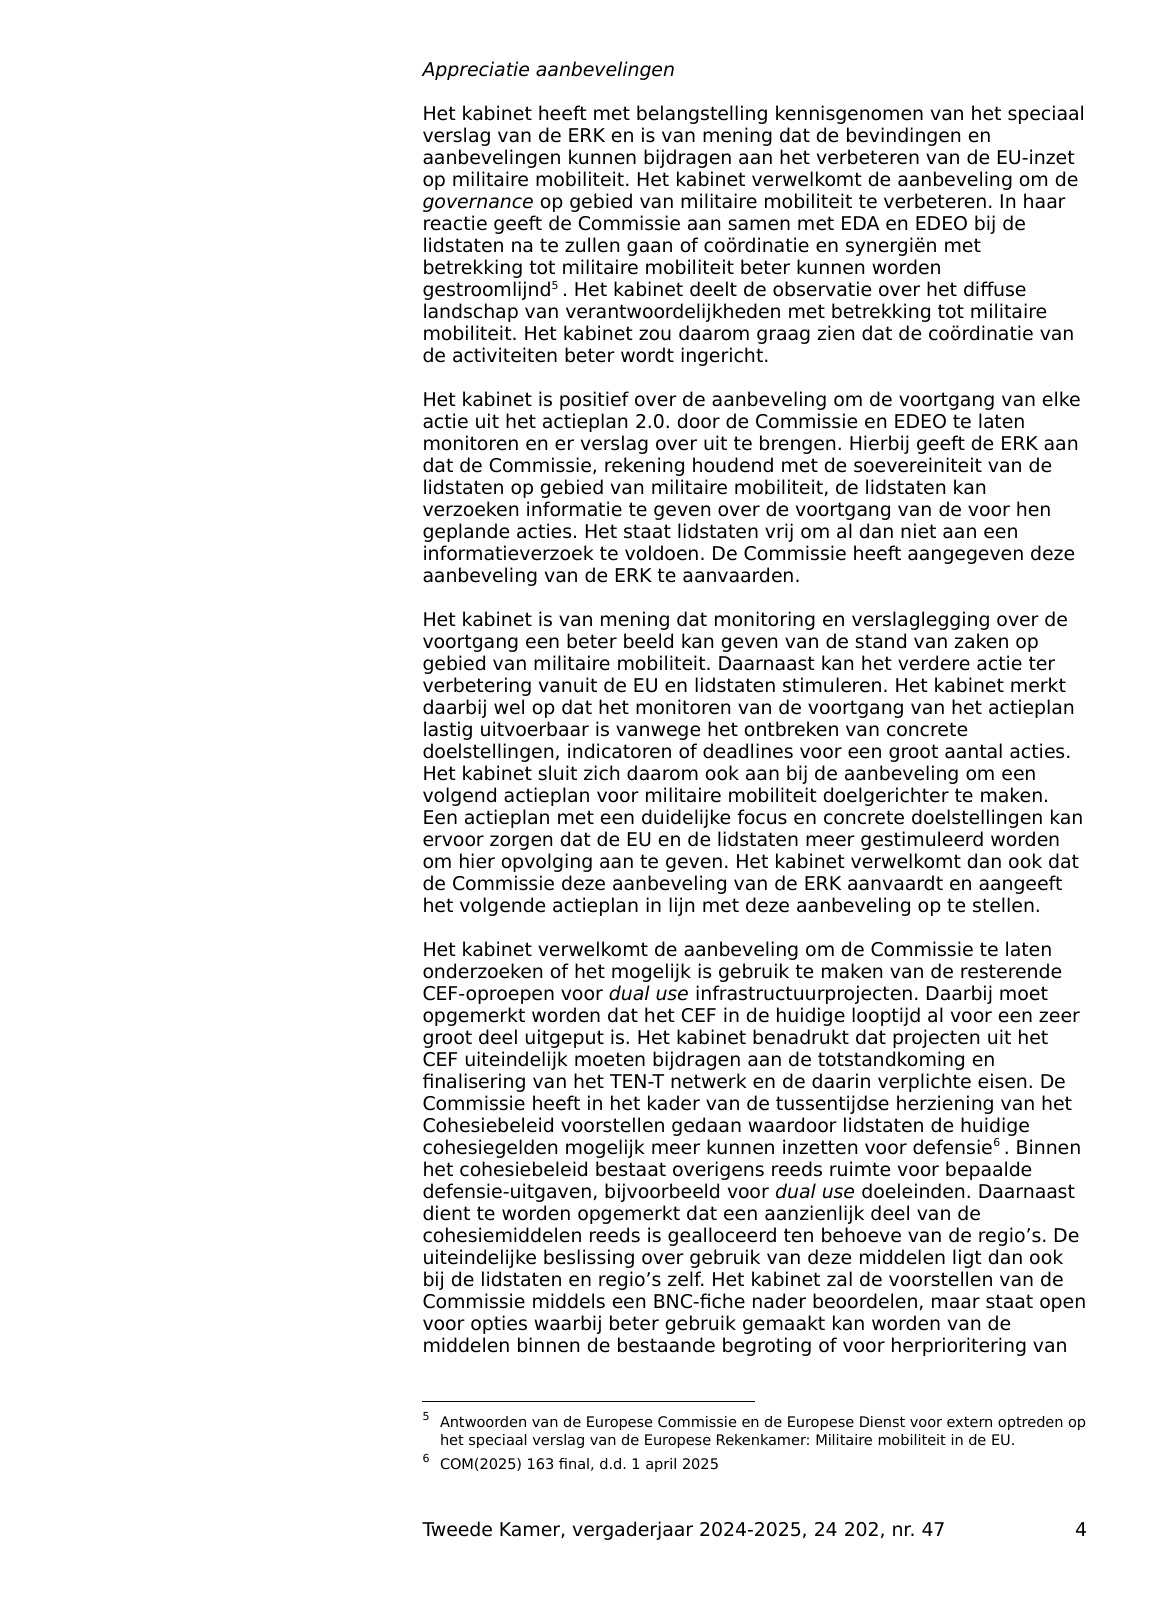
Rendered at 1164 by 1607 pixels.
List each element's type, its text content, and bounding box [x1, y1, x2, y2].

text Het kabinet is van mening dat monitoring en verslaglegging over de voortgang een beter beeld kan geven van de stand van zaken op gebied van militaire mobiliteit. Daarnaast kan het verdere actie ter verbetering vanuit de EU en lidstaten stimuleren. Het kabinet merkt daarbij wel op dat het monitoren van de voortgang van het actieplan lastig uitvoerbaar is vanwege het ontbreken van concrete doelstellingen, indicatoren of deadlines voor een groot aantal acties. Het kabinet sluit zich daarom ook aan bij de aanbeveling om een volgend actieplan voor militaire mobiliteit doelgerichter te maken. Een actieplan met een duidelijke focus en concrete doelstellingen kan ervoor zorgen dat de EU en de lidstaten meer gestimuleerd worden om hier opvolging aan te geven. Het kabinet verwelkomt dan ook dat de Commissie deze aanbeveling van de ERK aanvaardt en aangeeft het volgende actieplan in lijn met deze aanbeveling op te stellen. [422, 609, 1087, 917]
text COM(2025) 163 final, d.d. 1 april 2025 [422, 1452, 1087, 1474]
text Het kabinet heeft met belangstelling kennisgenomen van het speciaal verslag van de ERK en is van mening dat de bevindingen en aanbevelingen kunnen bijdragen aan het verbeteren van de EU-inzet op militaire mobiliteit. Het kabinet verwelkomt de aanbeveling om de governance op gebied van militaire mobiliteit te verbeteren. In haar reactie geeft de Commissie aan samen met EDA en EDEO bij de lidstaten na te zullen gaan of coördinatie en synergiën met betrekking tot militaire mobiliteit beter kunnen worden gestroomlijnd. Het kabinet deelt de observatie over het diffuse landschap van verantwoordelijkheden met betrekking tot militaire mobiliteit. Het kabinet zou daarom graag zien dat de coördinatie van de activiteiten beter wordt ingericht. [422, 103, 1087, 367]
text Het kabinet verwelkomt de aanbeveling om de Commissie te laten onderzoeken of het mogelijk is gebruik te maken van de resterende CEF-oproepen voor dual use infrastructuurprojecten. Daarbij moet opgemerkt worden dat het CEF in de huidige looptijd al voor een zeer groot deel uitgeput is. Het kabinet benadrukt dat projecten uit het CEF uiteindelijk moeten bijdragen aan de totstandkoming en finalisering van het TEN-T netwerk en de daarin verplichte eisen. De Commissie heeft in het kader van de tussentijdse herziening van het Cohesiebeleid voorstellen gedaan waardoor lidstaten de huidige cohesiegelden mogelijk meer kunnen inzetten voor defensie. Binnen het cohesiebeleid bestaat overigens reeds ruimte voor bepaalde defensie-uitgaven, bijvoorbeeld voor dual use doeleinden. Daarnaast dient te worden opgemerkt dat een aanzienlijk deel van de cohesiemiddelen reeds is gealloceerd ten behoeve van de regio’s. De uiteindelijke beslissing over gebruik van deze middelen ligt dan ook bij de lidstaten en regio’s zelf. Het kabinet zal de voorstellen van de Commissie middels een BNC-fiche nader beoordelen, maar staat open voor opties waarbij beter gebruik gemaakt kan worden van de middelen binnen de bestaande begroting of voor herprioritering van [422, 939, 1087, 1357]
text Antwoorden van de Europese Commissie en de Europese Dienst voor extern optreden op het speciaal verslag van de Europese Rekenkamer: Militaire mobiliteit in de EU. [422, 1410, 1087, 1449]
text Het kabinet is positief over de aanbeveling om de voortgang van elke actie uit het actieplan 2.0. door de Commissie en EDEO te laten monitoren en er verslag over uit te brengen. Hierbij geeft de ERK aan dat de Commissie, rekening houdend met de soevereiniteit van de lidstaten op gebied van militaire mobiliteit, de lidstaten kan verzoeken informatie te geven over de voortgang van de voor hen geplande acties. Het staat lidstaten vrij om al dan niet aan een informatieverzoek te voldoen. De Commissie heeft aangegeven deze aanbeveling van de ERK te aanvaarden. [422, 389, 1087, 587]
subtitle Appreciatie aanbevelingen [422, 59, 1087, 81]
